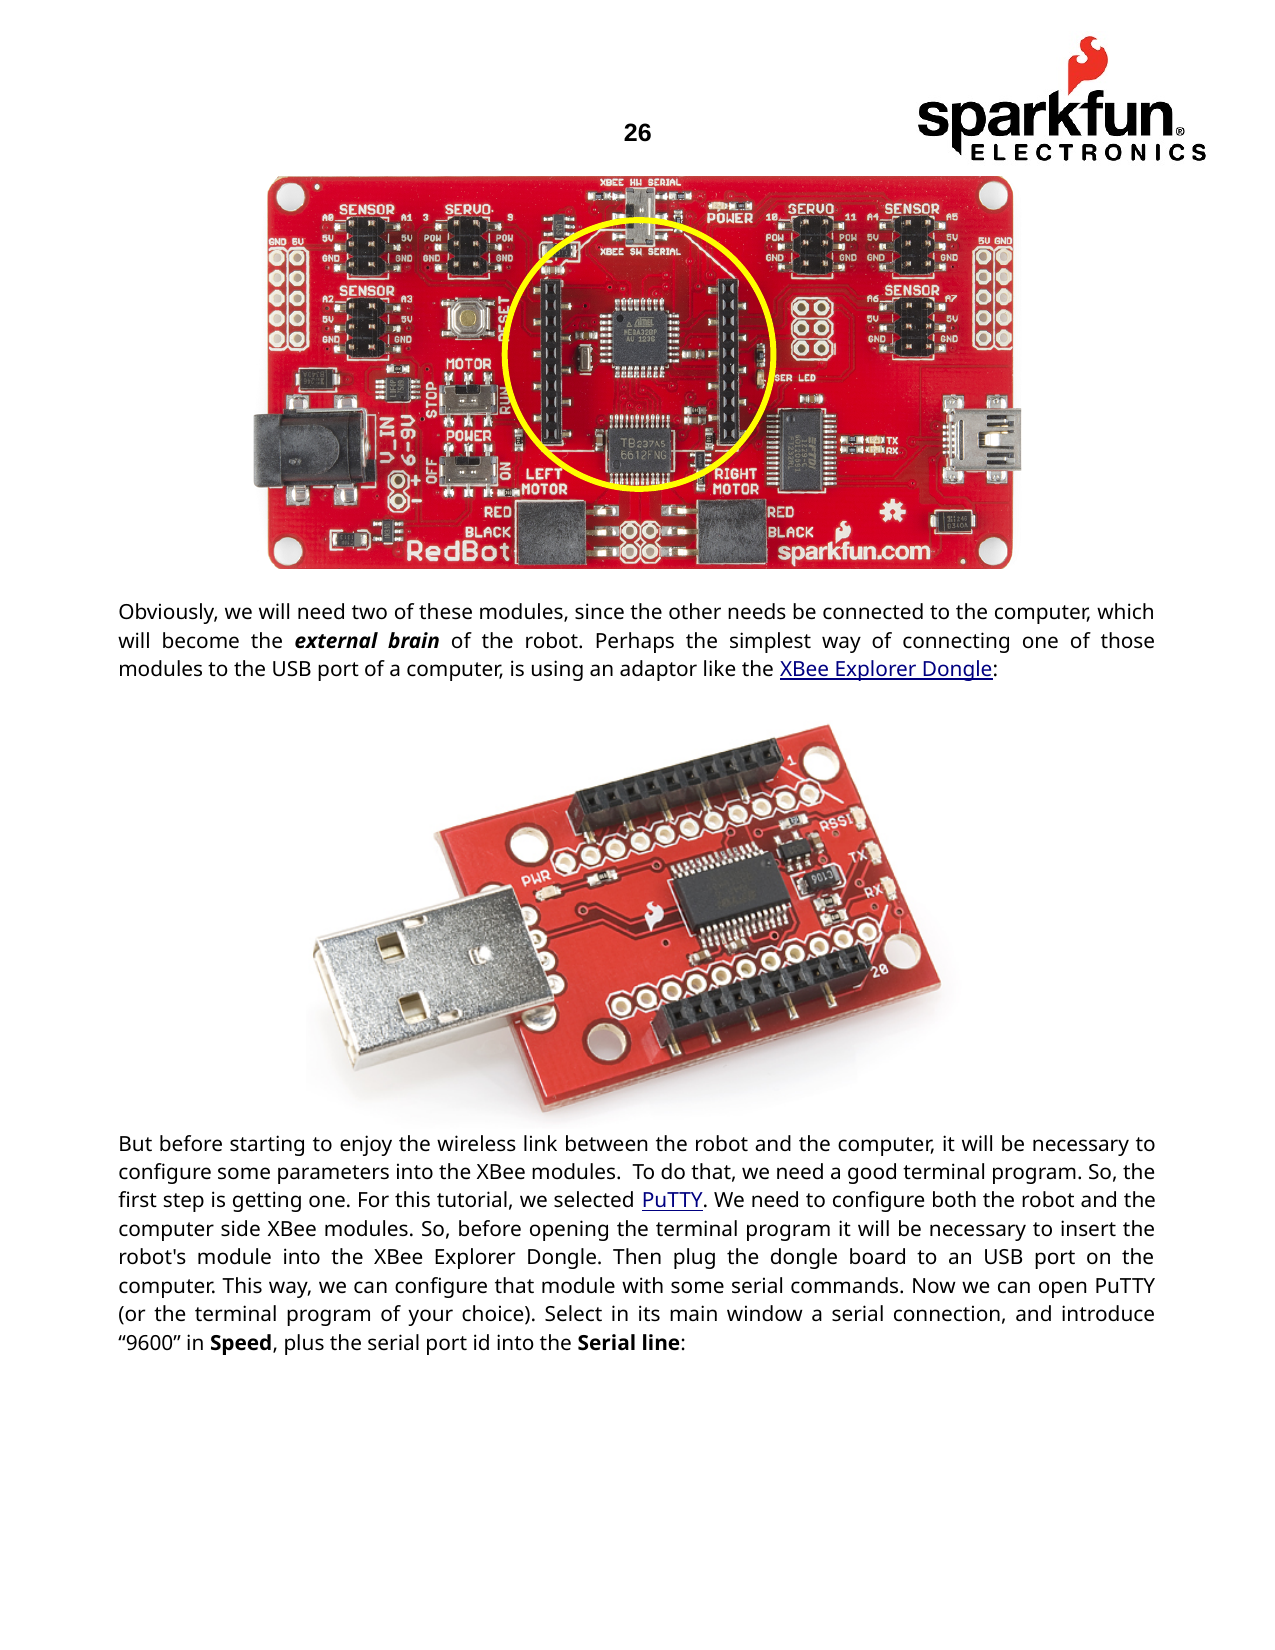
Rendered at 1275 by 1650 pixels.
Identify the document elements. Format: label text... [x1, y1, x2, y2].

text Obviously, we will need two of these modules, since the other needs be connected to the computer, which will become the external brain of the robot. Perhaps the simplest way of connecting one of those modules to the USB port of a computer, is using an adaptor like the XBee Explorer Dongle: [118, 597, 1157, 683]
picture [916, 31, 1213, 168]
text But before starting to enjoy the wireless link between the robot and the computer, it will be necessary to configure some parameters into the XBee modules. To do that, we need a good terminal program. So, the first step is getting one. For this tutorial, we selected PuTTY. We need to configure both the robot and the computer side XBee modules. So, before opening the terminal program it will be necessary to insert the robot's module into the XBee Explorer Dongle. Then plug the dongle board to an USB port on the computer. This way, we can configure that module with some serial commands. Now we can open PuTTY (or the terminal program of your choice). Select in its main window a serial connection, and introduce “9600” in Speed, plus the serial port id into the Serial line: [118, 1114, 1157, 1356]
